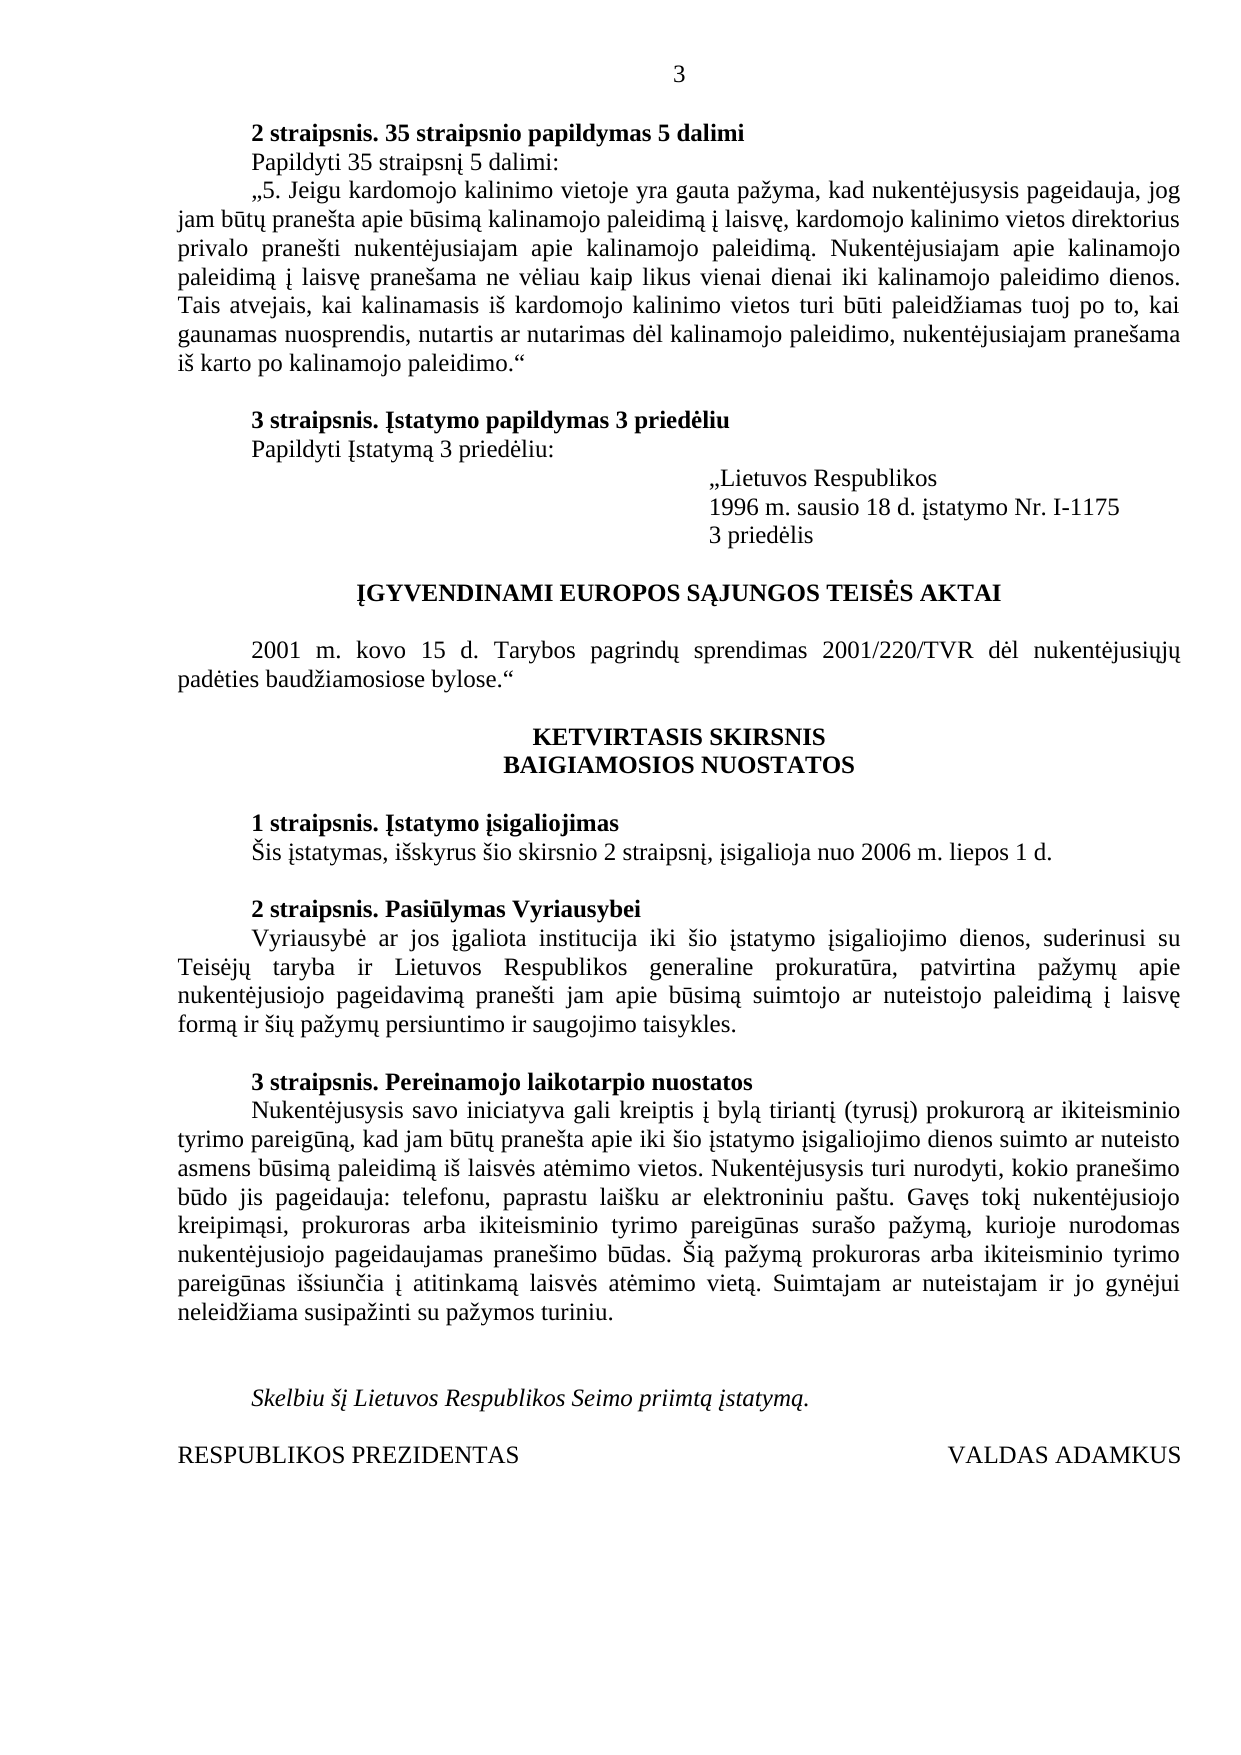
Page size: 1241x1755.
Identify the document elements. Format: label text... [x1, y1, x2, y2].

text 3 priedėlis [177, 521, 1181, 549]
text KETVIRTASIS SKIRSNIS [177, 722, 1181, 751]
text Šis įstatymas, išskyrus šio skirsnio 2 straipsnį, įsigalioja nuo 2006 m. liepos 1 d. [177, 837, 1181, 866]
text Nukentėjusysis savo iniciatyva gali kreiptis į bylą tiriantį (tyrusį) prokurorą ar ikiteisminio tyrimo pareigūną, kad jam būtų pranešta apie iki šio įstatymo įsigaliojimo dienos suimto ar nuteisto asmens būsimą paleidimą iš laisvės atėmimo vietos. Nukentėjusysis turi nurodyti, kokio pranešimo būdo jis pageidauja: telefonu, paprastu laišku ar elektroniniu paštu. Gavęs tokį nukentėjusiojo kreipimąsi, prokuroras arba ikiteisminio tyrimo pareigūnas surašo pažymą, kurioje nurodomas nukentėjusiojo pageidaujamas pranešimo būdas. Šią pažymą prokuroras arba ikiteisminio tyrimo pareigūnas išsiunčia į atitinkamą laisvės atėmimo vietą. Suimtajam ar nuteistajam ir jo gynėjui neleidžiama susipažinti su pažymos turiniu. [177, 1096, 1181, 1326]
text BAIGIAMOSIOS NUOSTATOS [177, 751, 1181, 779]
text 2 straipsnis. 35 straipsnio papildymas 5 dalimi [177, 118, 1181, 147]
text RESPUBLIKOS PREZIDENTAS VALDAS ADAMKUS [177, 1441, 1181, 1469]
text 2001 m. kovo 15 d. Tarybos pagrindų sprendimas 2001/220/TVR dėl nukentėjusiųjų padėties baudžiamosiose bylose.“ [177, 636, 1181, 693]
text 3 straipsnis. Pereinamojo laikotarpio nuostatos [177, 1067, 1181, 1096]
text Vyriausybė ar jos įgaliota institucija iki šio įstatymo įsigaliojimo dienos, suderinusi su Teisėjų taryba ir Lietuvos Respublikos generaline prokuratūra, patvirtina pažymų apie nukentėjusiojo pageidavimą pranešti jam apie būsimą suimtojo ar nuteistojo paleidimą į laisvę formą ir šių pažymų persiuntimo ir saugojimo taisykles. [177, 923, 1181, 1038]
text ĮGYVENDINAMI EUROPOS SĄJUNGOS TEISĖS AKTAI [177, 578, 1181, 607]
text „5. Jeigu kardomojo kalinimo vietoje yra gauta pažyma, kad nukentėjusysis pageidauja, jog jam būtų pranešta apie būsimą kalinamojo paleidimą į laisvę, kardomojo kalinimo vietos direktorius privalo pranešti nukentėjusiajam apie kalinamojo paleidimą. Nukentėjusiajam apie kalinamojo paleidimą į laisvę pranešama ne vėliau kaip likus vienai dienai iki kalinamojo paleidimo dienos. Tais atvejais, kai kalinamasis iš kardomojo kalinimo vietos turi būti paleidžiamas tuoj po to, kai gaunamas nuosprendis, nutartis ar nutarimas dėl kalinamojo paleidimo, nukentėjusiajam pranešama iš karto po kalinamojo paleidimo.“ [177, 176, 1181, 377]
text Skelbiu šį Lietuvos Respublikos Seimo priimtą įstatymą. [177, 1383, 1181, 1412]
text 1 straipsnis. Įstatymo įsigaliojimas [177, 808, 1181, 837]
text „Lietuvos Respublikos [177, 463, 1181, 492]
text 2 straipsnis. Pasiūlymas Vyriausybei [177, 894, 1181, 923]
text 1996 m. sausio 18 d. įstatymo Nr. I-1175 [177, 492, 1181, 521]
text 3 straipsnis. Įstatymo papildymas 3 priedėliu [177, 406, 1181, 434]
text Papildyti 35 straipsnį 5 dalimi: [177, 147, 1181, 176]
text Papildyti Įstatymą 3 priedėliu: [177, 434, 1181, 463]
